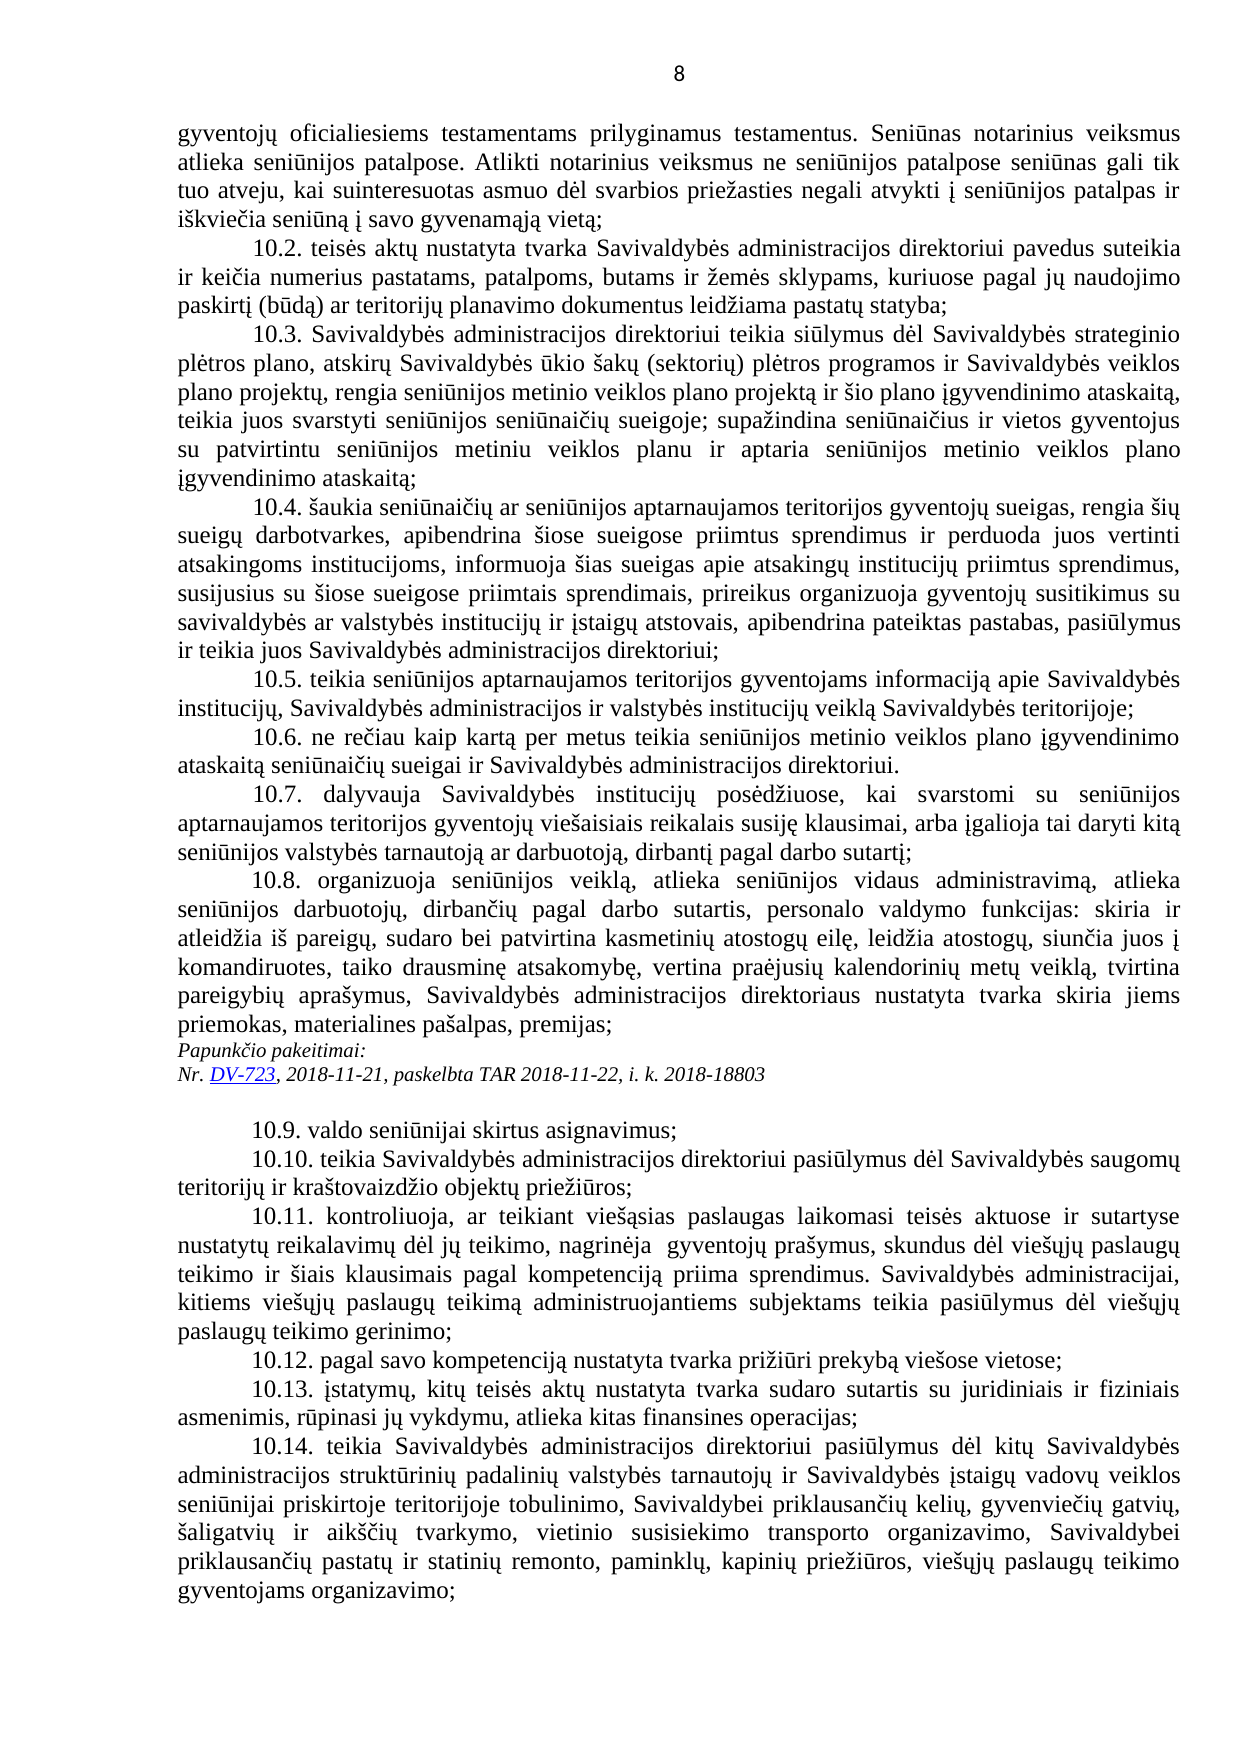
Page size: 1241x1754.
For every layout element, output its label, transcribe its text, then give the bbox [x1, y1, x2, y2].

text 10.8. organizuoja seniūnijos veiklą, atlieka seniūnijos vidaus administravimą, atlieka seniūnijos darbuotojų, dirbančių pagal darbo sutartis, personalo valdymo funkcijas: skiria ir atleidžia iš pareigų, sudaro bei patvirtina kasmetinių atostogų eilę, leidžia atostogų, siunčia juos į komandiruotes, taiko drausminę atsakomybę, vertina praėjusių kalendorinių metų veiklą, tvirtina pareigybių aprašymus, Savivaldybės administracijos direktoriaus nustatyta tvarka skiria jiems priemokas, materialines pašalpas, premijas; [177, 866, 1181, 1038]
text 10.6. ne rečiau kaip kartą per metus teikia seniūnijos metinio veiklos plano įgyvendinimo ataskaitą seniūnaičių sueigai ir Savivaldybės administracijos direktoriui. [177, 722, 1181, 779]
text 10.9. valdo seniūnijai skirtus asignavimus; [177, 1115, 1181, 1144]
text Nr. DV-723, 2018-11-21, paskelbta TAR 2018-11-22, i. k. 2018-18803 [177, 1062, 1181, 1086]
text 10.4. šaukia seniūnaičių ar seniūnijos aptarnaujamos teritorijos gyventojų sueigas, rengia šių sueigų darbotvarkes, apibendrina šiose sueigose priimtus sprendimus ir perduoda juos vertinti atsakingoms institucijoms, informuoja šias sueigas apie atsakingų institucijų priimtus sprendimus, susijusius su šiose sueigose priimtais sprendimais, prireikus organizuoja gyventojų susitikimus su savivaldybės ar valstybės institucijų ir įstaigų atstovais, apibendrina pateiktas pastabas, pasiūlymus ir teikia juos Savivaldybės administracijos direktoriui; [177, 492, 1181, 664]
text 10.12. pagal savo kompetenciją nustatyta tvarka prižiūri prekybą viešose vietose; [177, 1345, 1181, 1374]
text 10.13. įstatymų, kitų teisės aktų nustatyta tvarka sudaro sutartis su juridiniais ir fiziniais asmenimis, rūpinasi jų vykdymu, atlieka kitas finansines operacijas; [177, 1374, 1181, 1431]
text 10.11. kontroliuoja, ar teikiant viešąsias paslaugas laikomasi teisės aktuose ir sutartyse nustatytų reikalavimų dėl jų teikimo, nagrinėja gyventojų prašymus, skundus dėl viešųjų paslaugų teikimo ir šiais klausimais pagal kompetenciją priima sprendimus. Savivaldybės administracijai, kitiems viešųjų paslaugų teikimą administruojantiems subjektams teikia pasiūlymus dėl viešųjų paslaugų teikimo gerinimo; [177, 1201, 1181, 1345]
text gyventojų oficialiesiems testamentams prilyginamus testamentus. Seniūnas notarinius veiksmus atlieka seniūnijos patalpose. Atlikti notarinius veiksmus ne seniūnijos patalpose seniūnas gali tik tuo atveju, kai suinteresuotas asmuo dėl svarbios priežasties negali atvykti į seniūnijos patalpas ir iškviečia seniūną į savo gyvenamąją vietą; [177, 118, 1181, 233]
text 10.10. teikia Savivaldybės administracijos direktoriui pasiūlymus dėl Savivaldybės saugomų teritorijų ir kraštovaizdžio objektų priežiūros; [177, 1144, 1181, 1201]
text 10.7. dalyvauja Savivaldybės institucijų posėdžiuose, kai svarstomi su seniūnijos aptarnaujamos teritorijos gyventojų viešaisiais reikalais susiję klausimai, arba įgalioja tai daryti kitą seniūnijos valstybės tarnautoją ar darbuotoją, dirbantį pagal darbo sutartį; [177, 779, 1181, 866]
text 10.14. teikia Savivaldybės administracijos direktoriui pasiūlymus dėl kitų Savivaldybės administracijos struktūrinių padalinių valstybės tarnautojų ir Savivaldybės įstaigų vadovų veiklos seniūnijai priskirtoje teritorijoje tobulinimo, Savivaldybei priklausančių kelių, gyvenviečių gatvių, šaligatvių ir aikščių tvarkymo, vietinio susisiekimo transporto organizavimo, Savivaldybei priklausančių pastatų ir statinių remonto, paminklų, kapinių priežiūros, viešųjų paslaugų teikimo gyventojams organizavimo; [177, 1431, 1181, 1604]
text 10.3. Savivaldybės administracijos direktoriui teikia siūlymus dėl Savivaldybės strateginio plėtros plano, atskirų Savivaldybės ūkio šakų (sektorių) plėtros programos ir Savivaldybės veiklos plano projektų, rengia seniūnijos metinio veiklos plano projektą ir šio plano įgyvendinimo ataskaitą, teikia juos svarstyti seniūnijos seniūnaičių sueigoje; supažindina seniūnaičius ir vietos gyventojus su patvirtintu seniūnijos metiniu veiklos planu ir aptaria seniūnijos metinio veiklos plano įgyvendinimo ataskaitą; [177, 319, 1181, 492]
text 10.2. teisės aktų nustatyta tvarka Savivaldybės administracijos direktoriui pavedus suteikia ir keičia numerius pastatams, patalpoms, butams ir žemės sklypams, kuriuose pagal jų naudojimo paskirtį (būdą) ar teritorijų planavimo dokumentus leidžiama pastatų statyba; [177, 233, 1181, 319]
text 10.5. teikia seniūnijos aptarnaujamos teritorijos gyventojams informaciją apie Savivaldybės institucijų, Savivaldybės administracijos ir valstybės institucijų veiklą Savivaldybės teritorijoje; [177, 664, 1181, 722]
text Papunkčio pakeitimai: [177, 1038, 1181, 1062]
